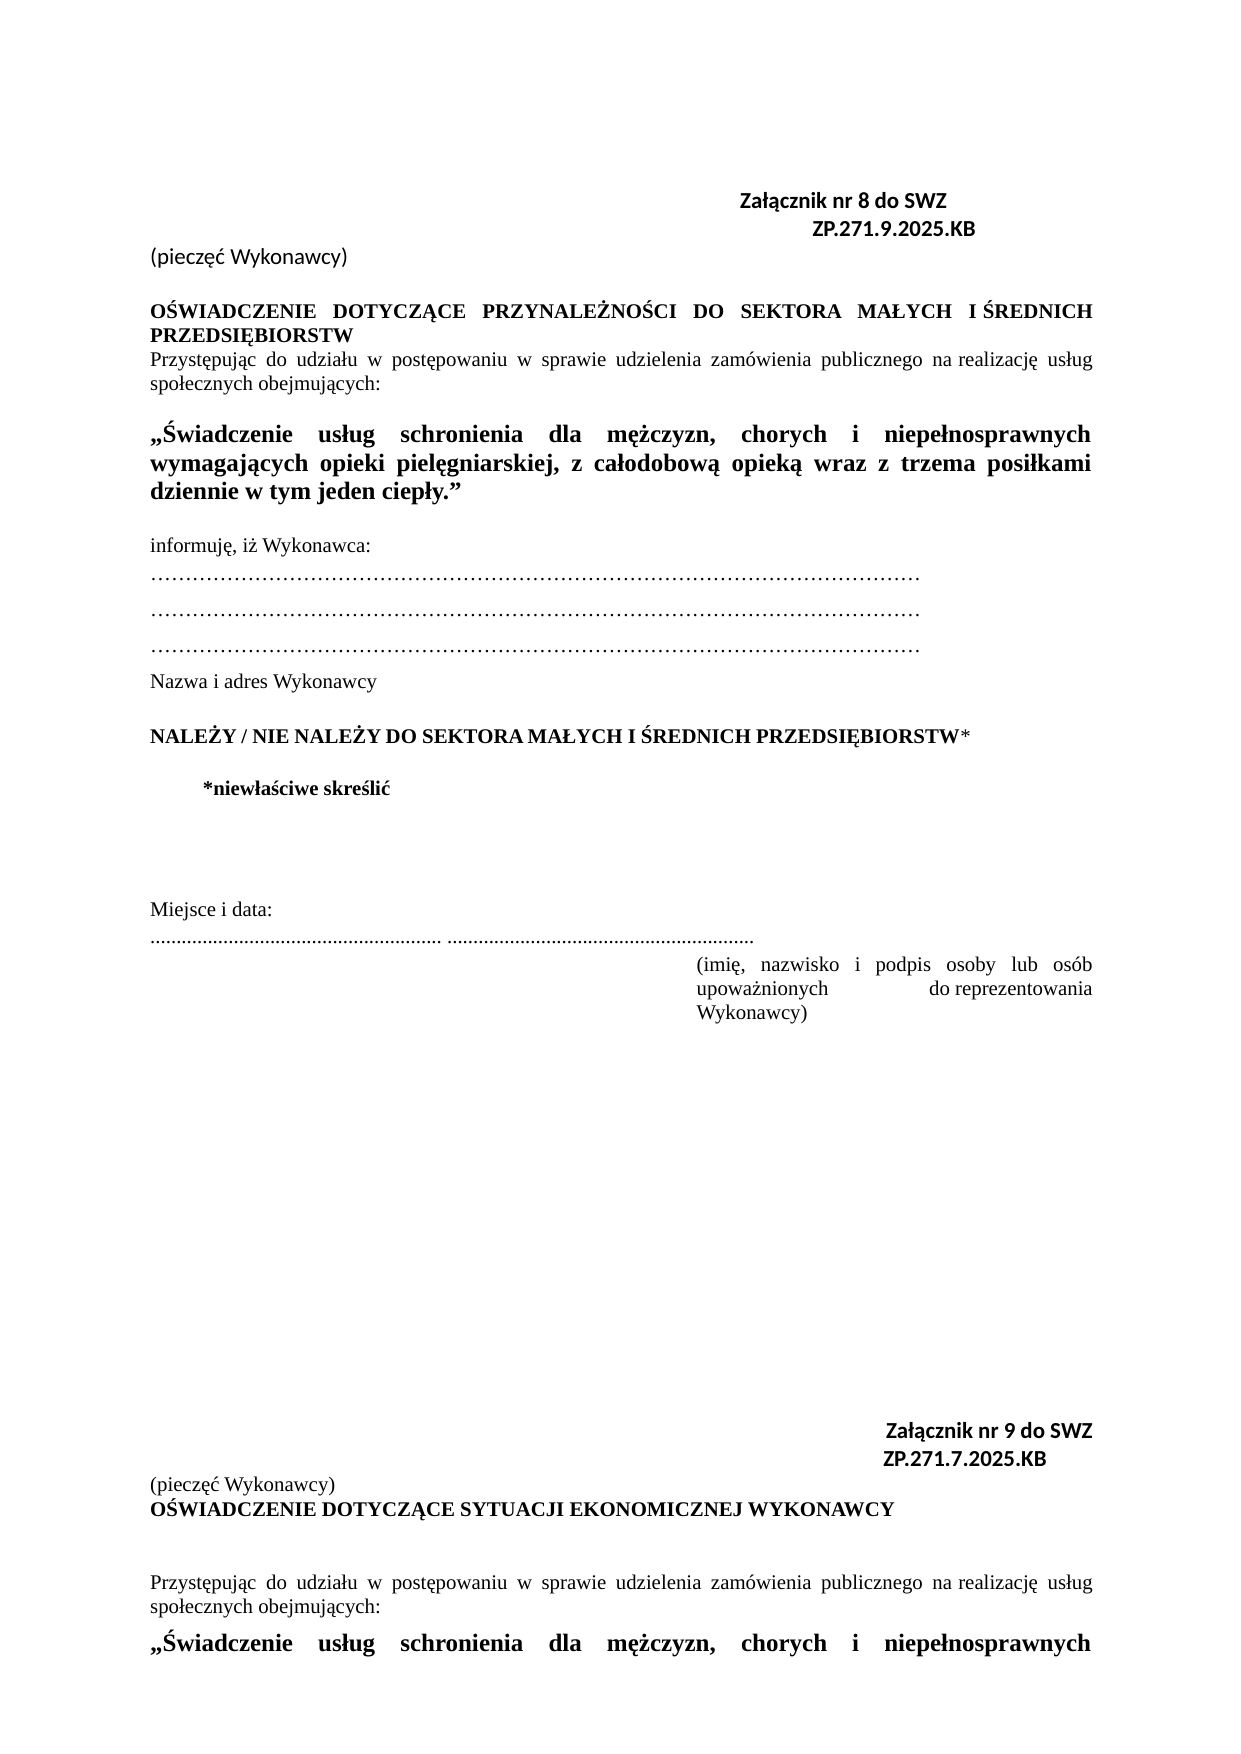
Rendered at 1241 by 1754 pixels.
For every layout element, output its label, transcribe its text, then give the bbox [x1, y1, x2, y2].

text „Świadczenie usług schronienia dla mężczyzn, chorych i niepełnosprawnych wymagających opieki pielęgniarskiej, z całodobową opieką wraz z trzema posiłkami dziennie w tym jeden ciepły.” [150, 419, 1092, 505]
text (pieczęć Wykonawcy) [150, 1472, 1092, 1496]
text Nazwa i adres Wykonawcy [150, 668, 1092, 693]
text Załącznik nr 8 do SWZ [666, 186, 1092, 214]
text OŚWIADCZENIE DOTYCZĄCE SYTUACJI EKONOMICZNEJ WYKONAWCY [150, 1496, 1092, 1521]
text ZP.271.7.2025.KB [694, 1444, 1092, 1472]
text ........................................................ ........................................................... [150, 924, 1092, 948]
text (pieczęć Wykonawcy) [150, 242, 1092, 270]
text OŚWIADCZENIE DOTYCZĄCE PRZYNALEŻNOŚCI DO SEKTORA MAŁYCH I ŚREDNICH PRZEDSIĘBIORSTW [150, 299, 1092, 347]
text ………………………………………………………………………………………………… [150, 596, 1092, 621]
text (imię, nazwisko i podpis osoby lub osób upoważnionych do reprezentowania Wykonawcy) [696, 952, 1092, 1024]
text *niewłaściwe skreślić [203, 775, 1092, 799]
text „Świadczenie usług schronienia dla mężczyzn, chorych i niepełnosprawnych [150, 1628, 1092, 1657]
text ………………………………………………………………………………………………… [150, 632, 1092, 657]
text ………………………………………………………………………………………………… [150, 560, 1092, 584]
text Miejsce i data: [150, 897, 1092, 921]
text Załącznik nr 9 do SWZ [150, 1416, 1092, 1444]
text Przystępując do udziału w postępowaniu w sprawie udzielenia zamówienia publicznego na realizację usług społecznych obejmujących: [150, 1569, 1092, 1618]
text Przystępując do udziału w postępowaniu w sprawie udzielenia zamówienia publicznego na realizację usług społecznych obejmujących: [150, 347, 1092, 395]
text ZP.271.9.2025.KB [694, 214, 1092, 242]
text informuję, iż Wykonawca: [150, 533, 1092, 557]
text NALEŻY / NIE NALEŻY DO SEKTORA MAŁYCH I ŚREDNICH PRZEDSIĘBIORSTW* [150, 724, 1092, 748]
